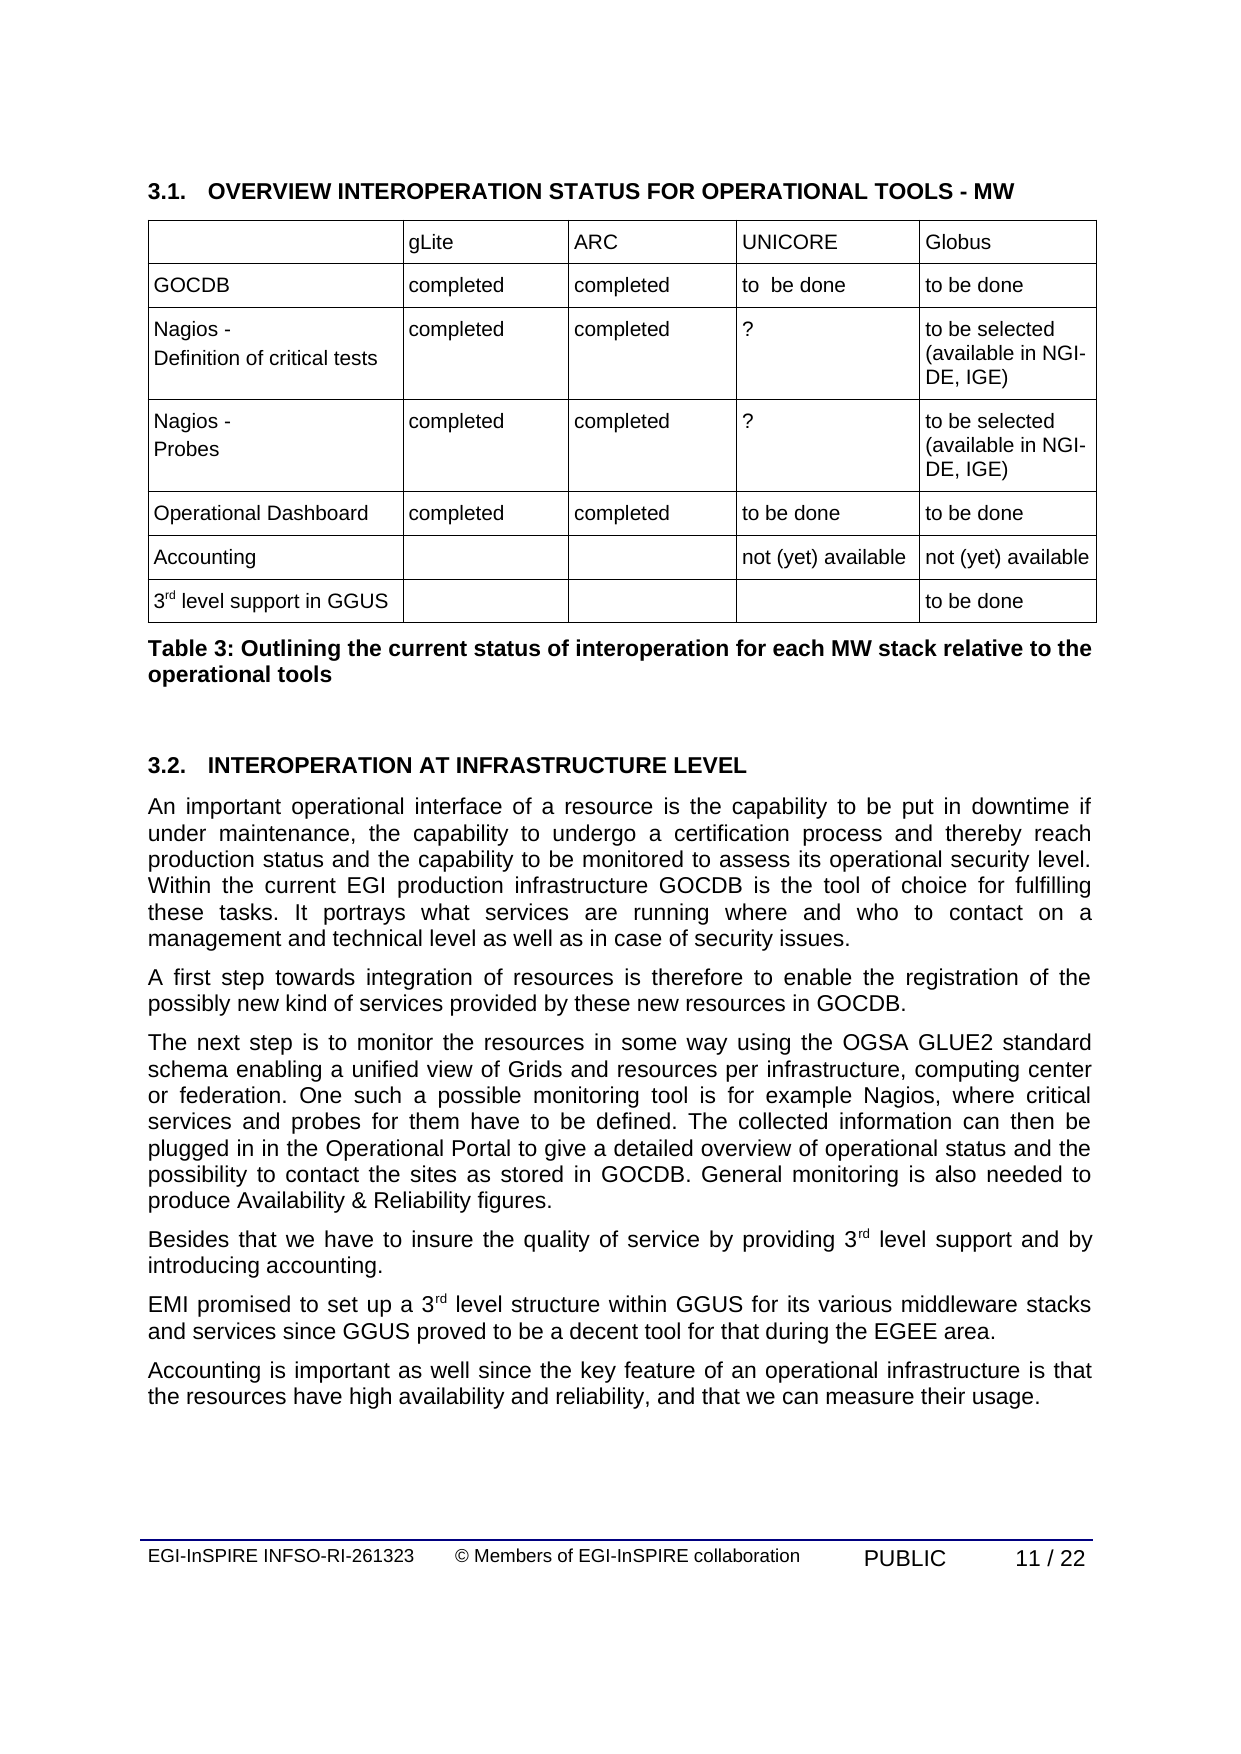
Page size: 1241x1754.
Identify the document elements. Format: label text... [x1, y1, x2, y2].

table_cell to be done [920, 580, 1096, 622]
table_cell to be done [920, 492, 1096, 534]
text Table 3: Outlining the current status of interoperation for each MW stack relative to the operational tools [148, 635, 1093, 688]
table_header Globus [920, 221, 1096, 263]
table_cell Nagios - Definition of critical tests [149, 308, 403, 399]
table_cell not (yet) available [737, 536, 919, 578]
text Accounting is important as well since the key feature of an operational infrastructure is that the resources have high availability and reliability, and that we can measure their usage. [148, 1357, 1093, 1409]
table_header ARC [569, 221, 736, 263]
text A first step towards integration of resources is therefore to enable the registration of the possibly new kind of services provided by these new resources in GOCDB. [148, 964, 1093, 1017]
table_cell [569, 536, 736, 578]
table_cell completed [569, 400, 736, 491]
table_header [149, 221, 403, 263]
table_cell to be selected (available in NGI-DE, IGE) [920, 400, 1096, 491]
table_cell completed [404, 492, 568, 534]
table_cell to be done [737, 264, 919, 307]
subtitle Overview Interoperation Status for Operational Tools - MW [148, 178, 1093, 204]
table_cell [569, 580, 736, 622]
text The next step is to monitor the resources in some way using the OGSA GLUE2 standard schema enabling a unified view of Grids and resources per infrastructure, computing center or federation. One such a possible monitoring tool is for example Nagios, where critical services and probes for them have to be defined. The collected information can then be plugged in in the Operational Portal to give a detailed overview of operational status and the possibility to contact the sites as stored in GOCDB. General monitoring is also needed to produce Availability & Reliability figures. [148, 1029, 1093, 1214]
table_header UNICORE [737, 221, 919, 263]
table_cell completed [404, 264, 568, 307]
table_cell 3rd level support in GGUS [149, 580, 403, 622]
table_cell [737, 580, 919, 622]
table_cell [404, 580, 568, 622]
table_cell completed [404, 400, 568, 491]
table_cell ? [737, 400, 919, 491]
table_cell completed [404, 308, 568, 399]
table_cell GOCDB [149, 264, 403, 307]
table_cell [404, 536, 568, 578]
table_cell ? [737, 308, 919, 399]
text An important operational interface of a resource is the capability to be put in downtime if under maintenance, the capability to undergo a certification process and thereby reach production status and the capability to be monitored to assess its operational security level. Within the current EGI production infrastructure GOCDB is the tool of choice for fulfilling these tasks. It portrays what services are running where and who to contact on a management and technical level as well as in case of security issues. [148, 793, 1093, 951]
table_cell completed [569, 308, 736, 399]
table_cell completed [569, 492, 736, 534]
table_cell completed [569, 264, 736, 307]
table_cell to be selected (available in NGI-DE, IGE) [920, 308, 1096, 399]
table_cell Accounting [149, 536, 403, 578]
table_cell not (yet) available [920, 536, 1096, 578]
text EMI promised to set up a 3rd level structure within GGUS for its various middleware stacks and services since GGUS proved to be a decent tool for that during the EGEE area. [148, 1291, 1093, 1344]
table_cell Operational Dashboard [149, 492, 403, 534]
table_cell to be done [737, 492, 919, 534]
subtitle Interoperation at Infrastructure Level [148, 752, 1093, 778]
text Besides that we have to insure the quality of service by providing 3rd level support and by introducing accounting. [148, 1226, 1093, 1279]
table_cell Nagios - Probes [149, 400, 403, 491]
table_cell to be done [920, 264, 1096, 307]
table_header gLite [404, 221, 568, 263]
